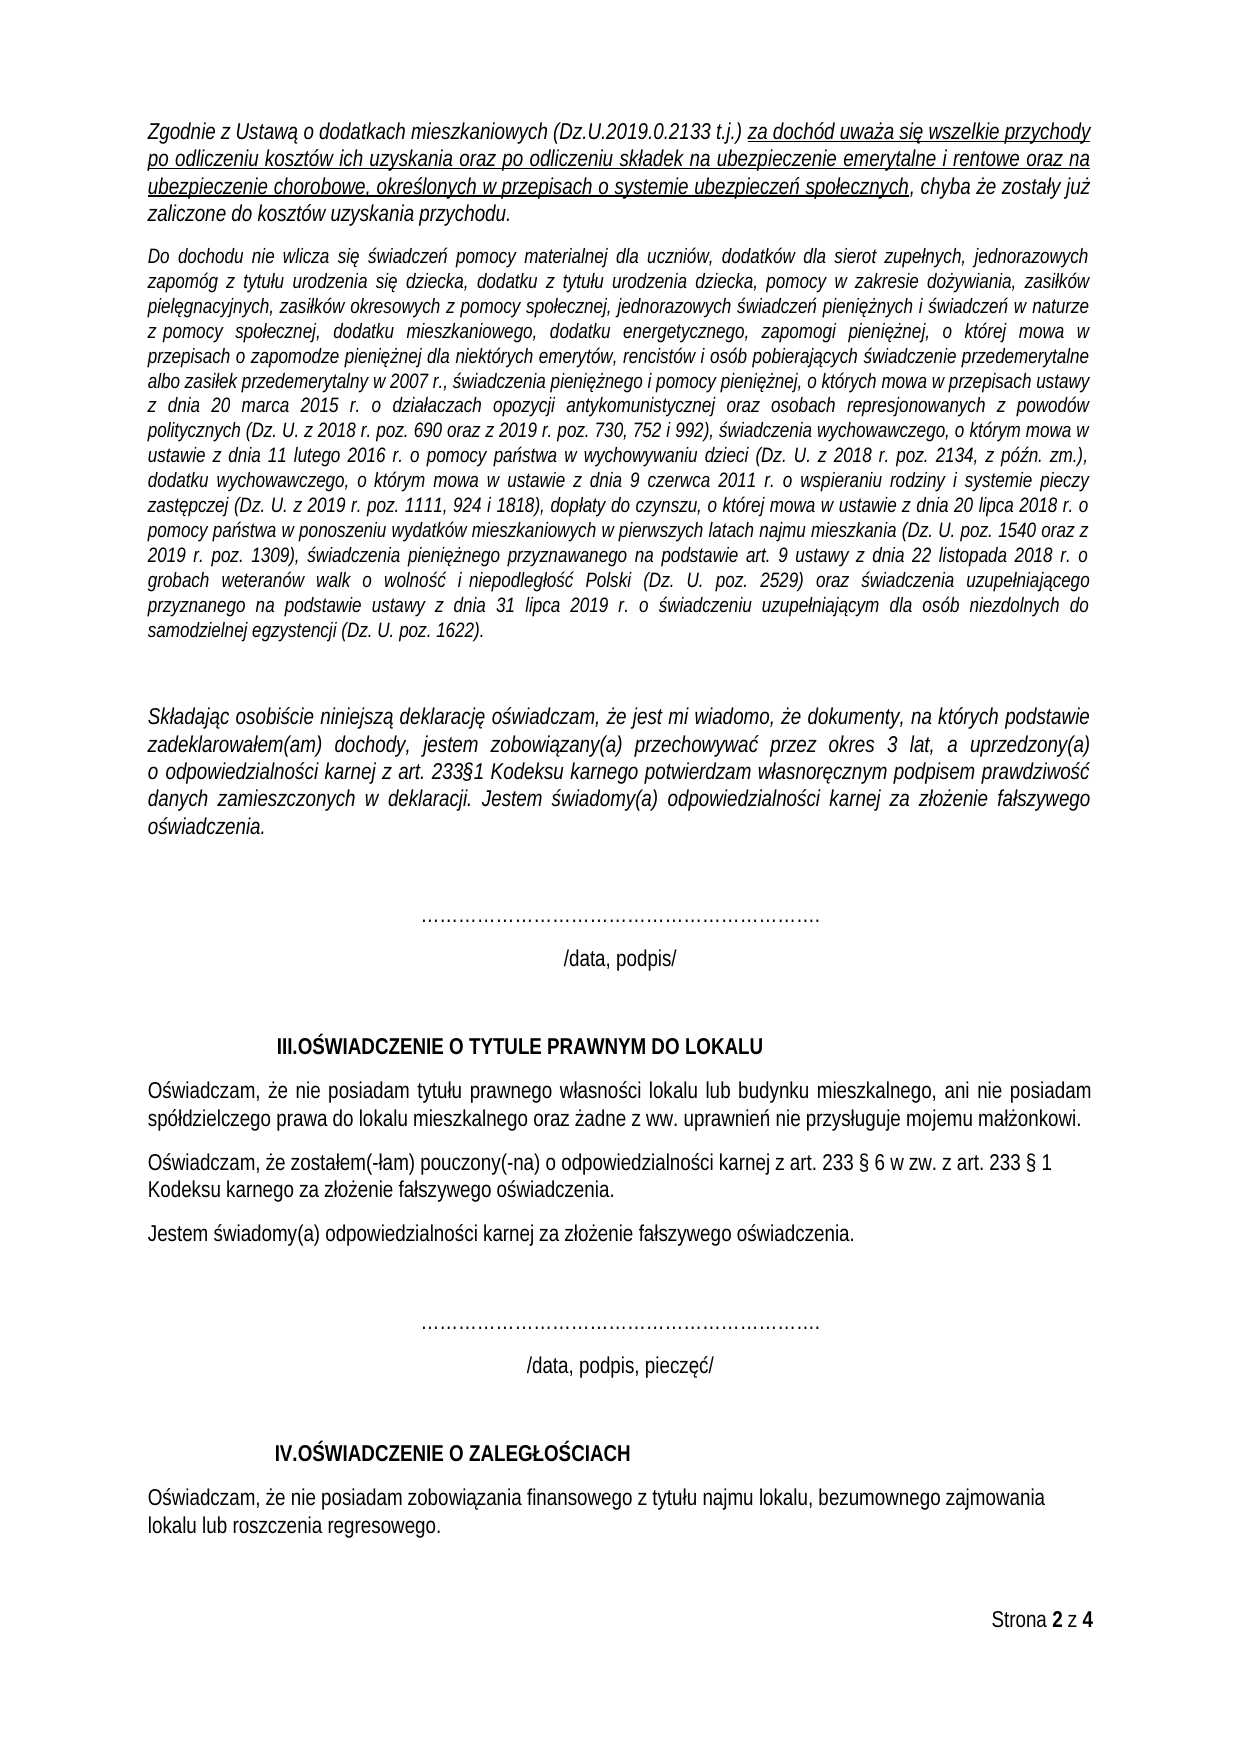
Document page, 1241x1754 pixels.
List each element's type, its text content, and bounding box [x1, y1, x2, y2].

text ………………………………………………………. [148, 1308, 1093, 1334]
text Zgodnie z Ustawą o dodatkach mieszkaniowych (Dz.U.2019.0.2133 t.j.) za dochód uważa się wszelkie przychody po odliczeniu kosztów ich uzyskania oraz po odliczeniu składek na ubezpieczenie emerytalne i rentowe oraz na ubezpieczenie chorobowe, określonych w przepisach o systemie ubezpieczeń społecznych, chyba że zostały już zaliczone do kosztów uzyskania przychodu. [148, 118, 1093, 226]
text ………………………………………………………. [148, 901, 1093, 927]
text Oświadczam, że nie posiadam tytułu prawnego własności lokalu lub budynku mieszkalnego, ani nie posiadam spółdzielczego prawa do lokalu mieszkalnego oraz żadne z ww. uprawnień nie przysługuje mojemu małżonkowi. [148, 1077, 1093, 1131]
text Oświadczam, że zostałem(-łam) pouczony(-na) o odpowiedzialności karnej z art. 233 § 6 w zw. z art. 233 § 1 Kodeksu karnego za złożenie fałszywego oświadczenia. [148, 1148, 1093, 1202]
text Oświadczam, że nie posiadam zobowiązania finansowego z tytułu najmu lokalu, bezumownego zajmowania lokalu lub roszczenia regresowego. [148, 1484, 1093, 1538]
list OŚWIADCZENIE O ZALEGŁOŚCIACH [260, 1440, 1093, 1467]
list OŚWIADCZENIE O TYTULE PRAWNYM DO LOKALU [260, 1033, 1093, 1059]
text Jestem świadomy(a) odpowiedzialności karnej za złożenie fałszywego oświadczenia. [148, 1220, 1093, 1246]
text /data, podpis/ [148, 945, 1093, 971]
text Składając osobiście niniejszą deklarację oświadczam, że jest mi wiadomo, że dokumenty, na których podstawie zadeklarowałem(am) dochody, jestem zobowiązany(a) przechowywać przez okres 3 lat, a uprzedzony(a) o odpowiedzialności karnej z art. 233§1 Kodeksu karnego potwierdzam własnoręcznym podpisem prawdziwość danych zamieszczonych w deklaracji. Jestem świadomy(a) odpowiedzialności karnej za złożenie fałszywego oświadczenia. [148, 703, 1093, 839]
text Do dochodu nie wlicza się świadczeń pomocy materialnej dla uczniów, dodatków dla sierot zupełnych, jednorazowych zapomóg z tytułu urodzenia się dziecka, dodatku z tytułu urodzenia dziecka, pomocy w zakresie dożywiania, zasiłków pielęgnacyjnych, zasiłków okresowych z pomocy społecznej, jednorazowych świadczeń pieniężnych i świadczeń w naturze z pomocy społecznej, dodatku mieszkaniowego, dodatku energetycznego, zapomogi pieniężnej, o której mowa w przepisach o zapomodze pieniężnej dla niektórych emerytów, rencistów i osób pobierających świadczenie przedemerytalne albo zasiłek przedemerytalny w 2007 r., świadczenia pieniężnego i pomocy pieniężnej, o których mowa w przepisach ustawy z dnia 20 marca 2015 r. o działaczach opozycji antykomunistycznej oraz osobach represjonowanych z powodów politycznych (Dz. U. z 2018 r. poz. 690 oraz z 2019 r. poz. 730, 752 i 992), świadczenia wychowawczego, o którym mowa w ustawie z dnia 11 lutego 2016 r. o pomocy państwa w wychowywaniu dzieci (Dz. U. z 2018 r. poz. 2134, z późn. zm.), dodatku wychowawczego, o którym mowa w ustawie z dnia 9 czerwca 2011 r. o wspieraniu rodziny i systemie pieczy zastępczej (Dz. U. z 2019 r. poz. 1111, 924 i 1818), dopłaty do czynszu, o której mowa w ustawie z dnia 20 lipca 2018 r. o pomocy państwa w ponoszeniu wydatków mieszkaniowych w pierwszych latach najmu mieszkania (Dz. U. poz. 1540 oraz z 2019 r. poz. 1309), świadczenia pieniężnego przyznawanego na podstawie art. 9 ustawy z dnia 22 listopada 2018 r. o grobach weteranów walk o wolność i niepodległość Polski (Dz. U. poz. 2529) oraz świadczenia uzupełniającego przyznanego na podstawie ustawy z dnia 31 lipca 2019 r. o świadczeniu uzupełniającym dla osób niezdolnych do samodzielnej egzystencji (Dz. U. poz. 1622). [148, 244, 1093, 641]
text /data, podpis, pieczęć/ [148, 1352, 1093, 1378]
